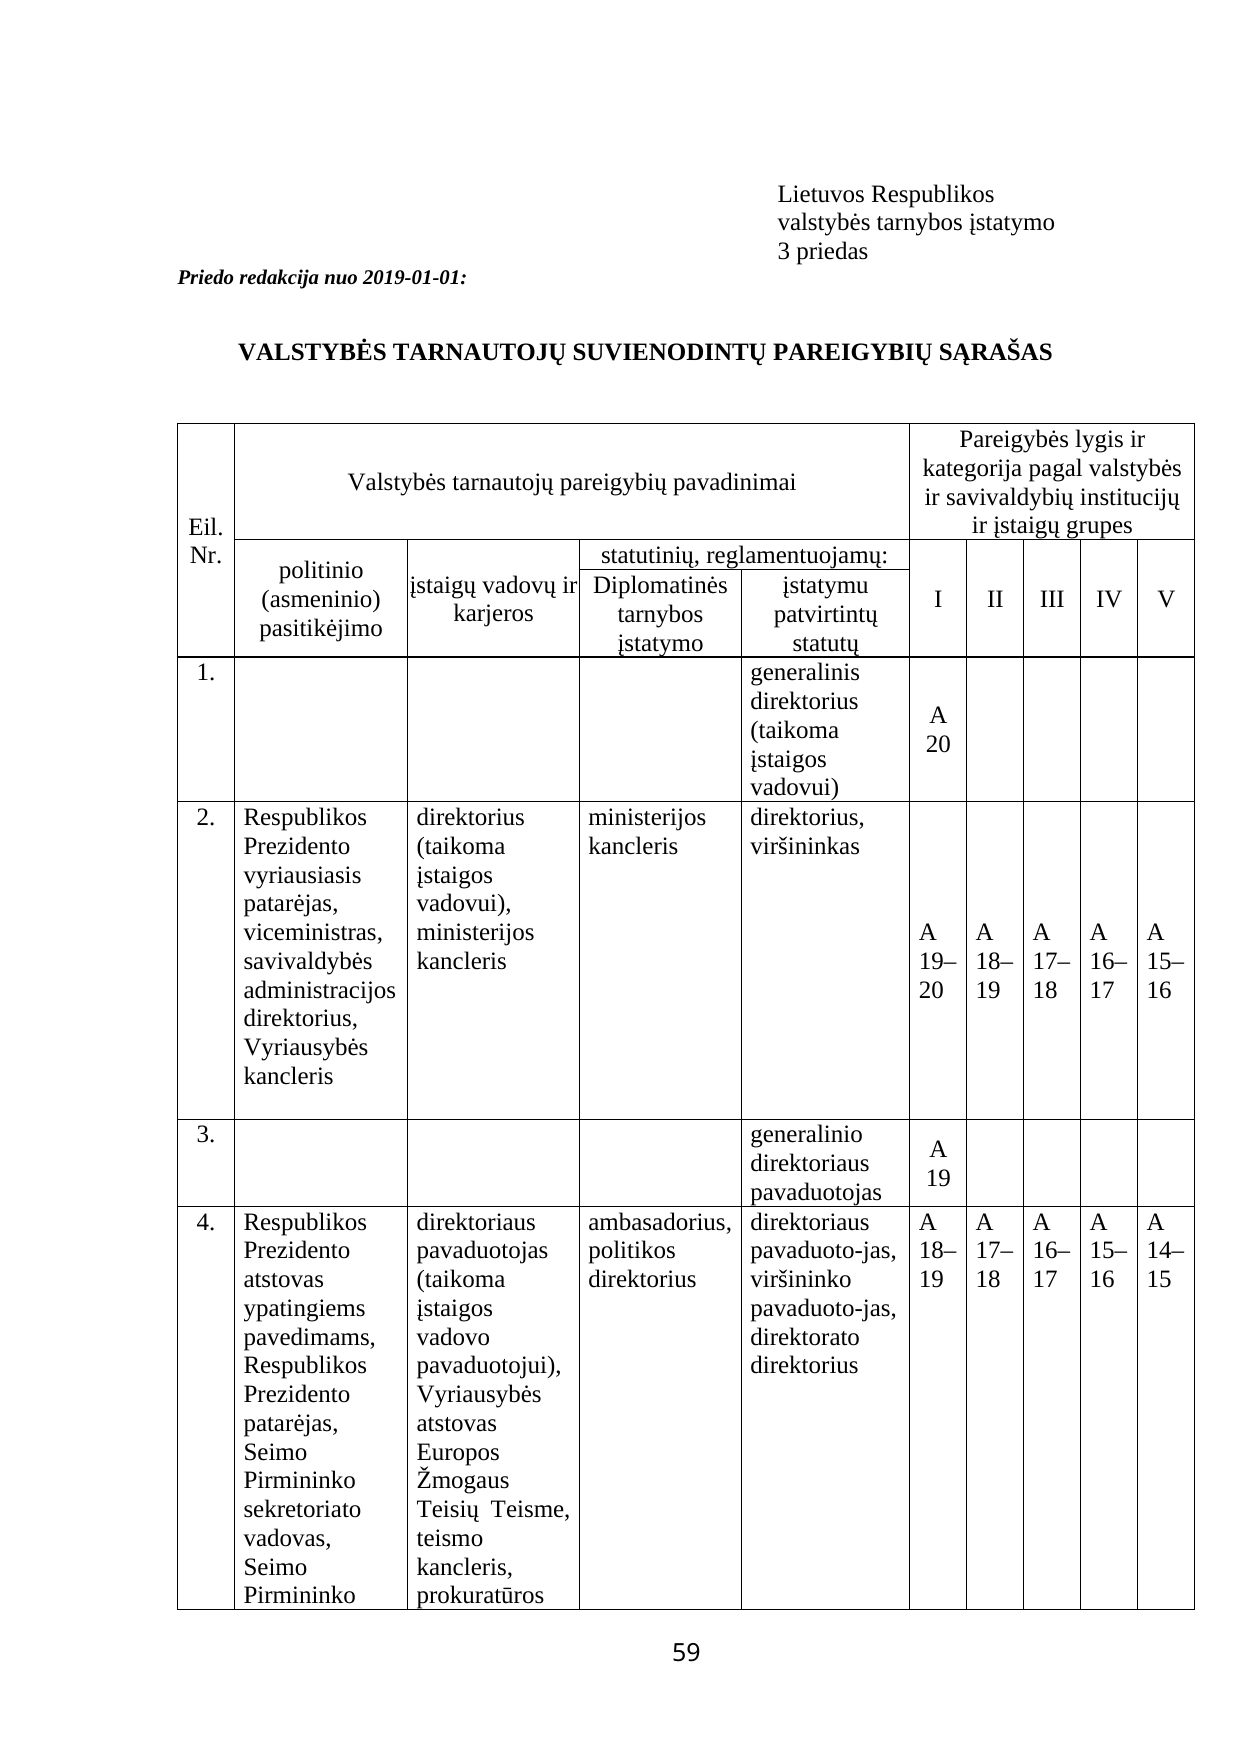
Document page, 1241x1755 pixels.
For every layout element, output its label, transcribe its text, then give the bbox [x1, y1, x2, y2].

table_header Pareigybės lygis ir kategorija pagal valstybės ir savivaldybių institucijų ir įstaigų grupes [910, 424, 1194, 539]
table_cell [1024, 1120, 1080, 1206]
table_cell direktorius, viršininkas [742, 802, 909, 1118]
table_cell A 14–15 [1138, 1207, 1194, 1609]
table_cell 1. [178, 658, 234, 801]
table_cell III [1024, 540, 1080, 656]
text 3 priedas [177, 236, 1120, 265]
table_header Eil. Nr. [178, 424, 234, 656]
table_cell A 17–18 [967, 1207, 1023, 1609]
table_cell [1138, 1120, 1194, 1206]
table_cell ambasadorius, politikos direktorius [580, 1207, 741, 1609]
table_cell [580, 658, 741, 801]
table_cell Respublikos Prezidento atstovas ypatingiems pavedimams, Respublikos Prezidento patarėjas, Seimo Pirmininko sekretoriato vadovas, Seimo Pirmininko [235, 1207, 407, 1609]
table_cell ministerijos kancleris [580, 802, 741, 1118]
table_cell A 17–18 [1024, 802, 1080, 1118]
table_cell V [1138, 540, 1194, 656]
text Lietuvos Respublikos [177, 179, 1120, 207]
table_cell A 19–20 [910, 802, 966, 1118]
table_cell A 18–19 [967, 802, 1023, 1118]
table_header Valstybės tarnautojų pareigybių pavadinimai [235, 424, 909, 539]
table_cell [967, 1120, 1023, 1206]
table_cell [1081, 658, 1137, 801]
table_cell [1138, 658, 1194, 801]
table_cell Respublikos Prezidento vyriausiasis patarėjas, viceministras, savivaldybės administracijos direktorius, Vyriausybės kancleris [235, 802, 407, 1118]
table_cell 2. [178, 802, 234, 1118]
table_cell A 16–17 [1081, 802, 1137, 1118]
table_cell I [910, 540, 966, 656]
table_cell [580, 1120, 741, 1206]
table_cell [408, 1120, 579, 1206]
table_cell [1024, 658, 1080, 801]
table_cell 3. [178, 1120, 234, 1206]
table_cell [967, 658, 1023, 801]
table_cell A 19 [910, 1120, 966, 1206]
table_cell A 20 [910, 658, 966, 801]
table_cell [408, 658, 579, 801]
table_cell A 16–17 [1024, 1207, 1080, 1609]
text VALSTYBĖS TARNAUTOJŲ SUVIENODINTŲ PAREIGYBIŲ SĄRAŠAS [177, 337, 1120, 366]
table_cell įstaigų vadovų ir karjeros [408, 540, 579, 656]
table_cell direktoriaus pavaduoto-jas, viršininko pavaduoto-jas, direktorato direktorius [742, 1207, 909, 1609]
table_cell generalinio direktoriaus pavaduotojas [742, 1120, 909, 1206]
table_cell [235, 1120, 407, 1206]
table_cell A 18–19 [910, 1207, 966, 1609]
table_cell A 15–16 [1081, 1207, 1137, 1609]
table_cell direktoriaus pavaduotojas (taikoma įstaigos vadovo pavaduotojui), Vyriausybės atstovas Europos Žmogaus Teisių Teisme, teismo kancleris, prokuratūros [408, 1207, 579, 1609]
text Priedo redakcija nuo 2019-01-01: [177, 265, 1120, 289]
table_cell [1081, 1120, 1137, 1206]
table_cell Diplomatinės tarnybos įstatymo [580, 570, 741, 656]
table_cell įstatymu patvirtintų statutų [742, 570, 909, 656]
table_cell direktorius (taikoma įstaigos vadovui), ministerijos kancleris [408, 802, 579, 1118]
table_cell [235, 658, 407, 801]
table_cell II [967, 540, 1023, 656]
table_cell IV [1081, 540, 1137, 656]
table_cell 4. [178, 1207, 234, 1609]
table_cell A 15–16 [1138, 802, 1194, 1118]
table_cell generalinis direktorius (taikoma įstaigos vadovui) [742, 658, 909, 801]
table_cell politinio (asmeninio) pasitikėjimo [235, 540, 407, 656]
text valstybės tarnybos įstatymo [177, 207, 1120, 236]
table_cell statutinių, reglamentuojamų: [580, 540, 909, 569]
